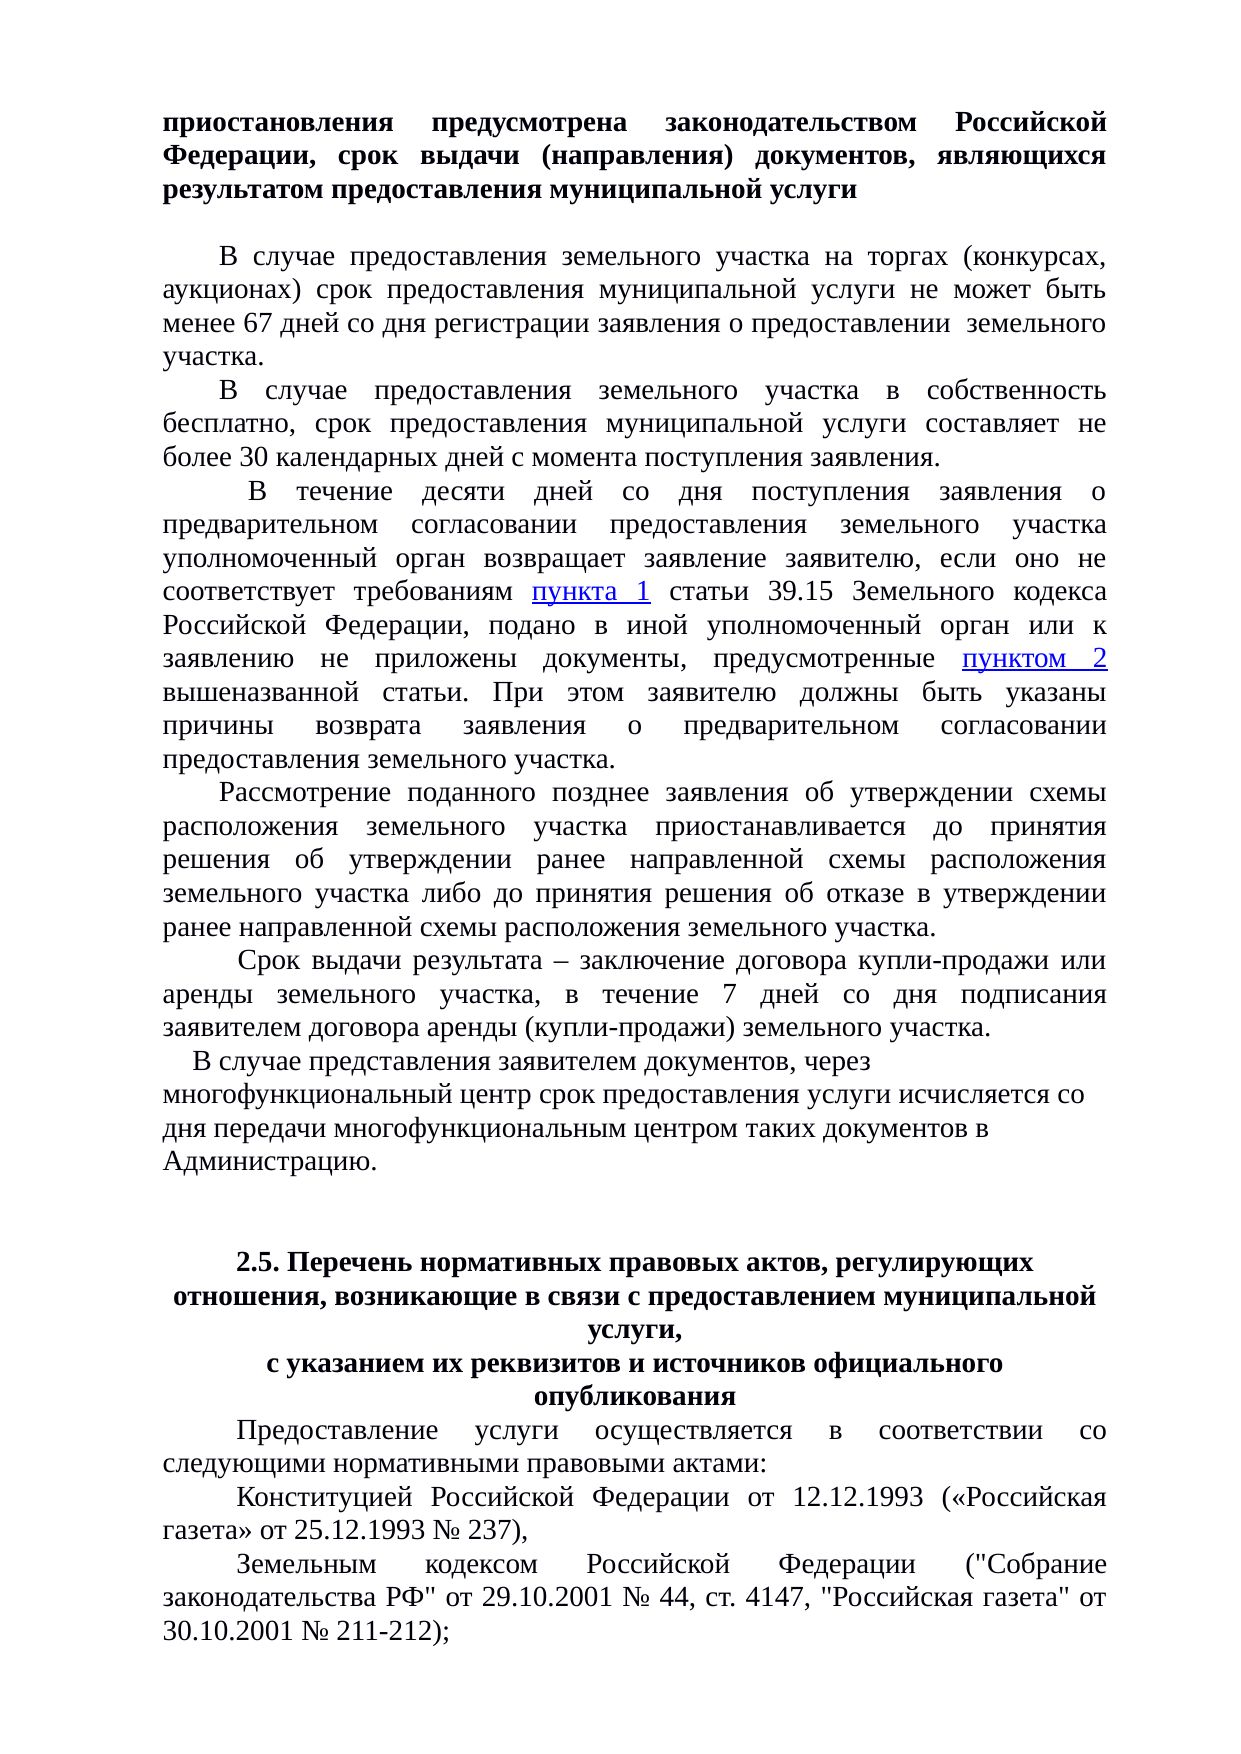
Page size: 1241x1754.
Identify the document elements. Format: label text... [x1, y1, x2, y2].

text Конституцией Российской Федерации от 12.12.1993 («Российская газета» от 25.12.1993 № 237), [162, 1479, 1107, 1546]
text Предоставление услуги осуществляется в соответствии со следующими нормативными правовыми актами: [162, 1412, 1107, 1479]
text приостановления предусмотрена законодательством Российской Федерации, срок выдачи (направления) документов, являющихся результатом предоставления муниципальной услуги [162, 104, 1107, 204]
text В течение десяти дней со дня поступления заявления о предварительном согласовании предоставления земельного участка уполномоченный орган возвращает заявление заявителю, если оно не соответствует требованиям пункта 1 статьи 39.15 Земельного кодекса Российской Федерации, подано в иной уполномоченный орган или к заявлению не приложены документы, предусмотренные пунктом 2 вышеназванной статьи. При этом заявителю должны быть указаны причины возврата заявления о предварительном согласовании предоставления земельного участка. [162, 473, 1107, 774]
text В случае предоставления земельного участка в собственность бесплатно, срок предоставления муниципальной услуги составляет не более 30 календарных дней с момента поступления заявления. [162, 372, 1107, 473]
text 2.5. Перечень нормативных правовых актов, регулирующих отношения, возникающие в связи с предоставлением муниципальной услуги, [162, 1244, 1107, 1345]
text В случае предоставления земельного участка на торгах (конкурсах, аукционах) срок предоставления муниципальной услуги не может быть менее 67 дней со дня регистрации заявления о предоставлении земельного участка. [162, 238, 1107, 372]
text Срок выдачи результата – заключение договора купли-продажи или аренды земельного участка, в течение 7 дней со дня подписания заявителем договора аренды (купли-продажи) земельного участка. [162, 942, 1107, 1043]
text с указанием их реквизитов и источников официального опубликования [162, 1345, 1107, 1412]
text Земельным кодексом Российской Федерации ("Собрание законодательства РФ" от 29.10.2001 № 44, ст. 4147, "Российская газета" от 30.10.2001 № 211-212); [162, 1546, 1107, 1647]
text В случае представления заявителем документов, через многофункциональный центр срок предоставления услуги исчисляется со дня передачи многофункциональным центром таких документов в Администрацию. [162, 1043, 1107, 1177]
text Рассмотрение поданного позднее заявления об утверждении схемы расположения земельного участка приостанавливается до принятия решения об утверждении ранее направленной схемы расположения земельного участка либо до принятия решения об отказе в утверждении ранее направленной схемы расположения земельного участка. [162, 774, 1107, 942]
